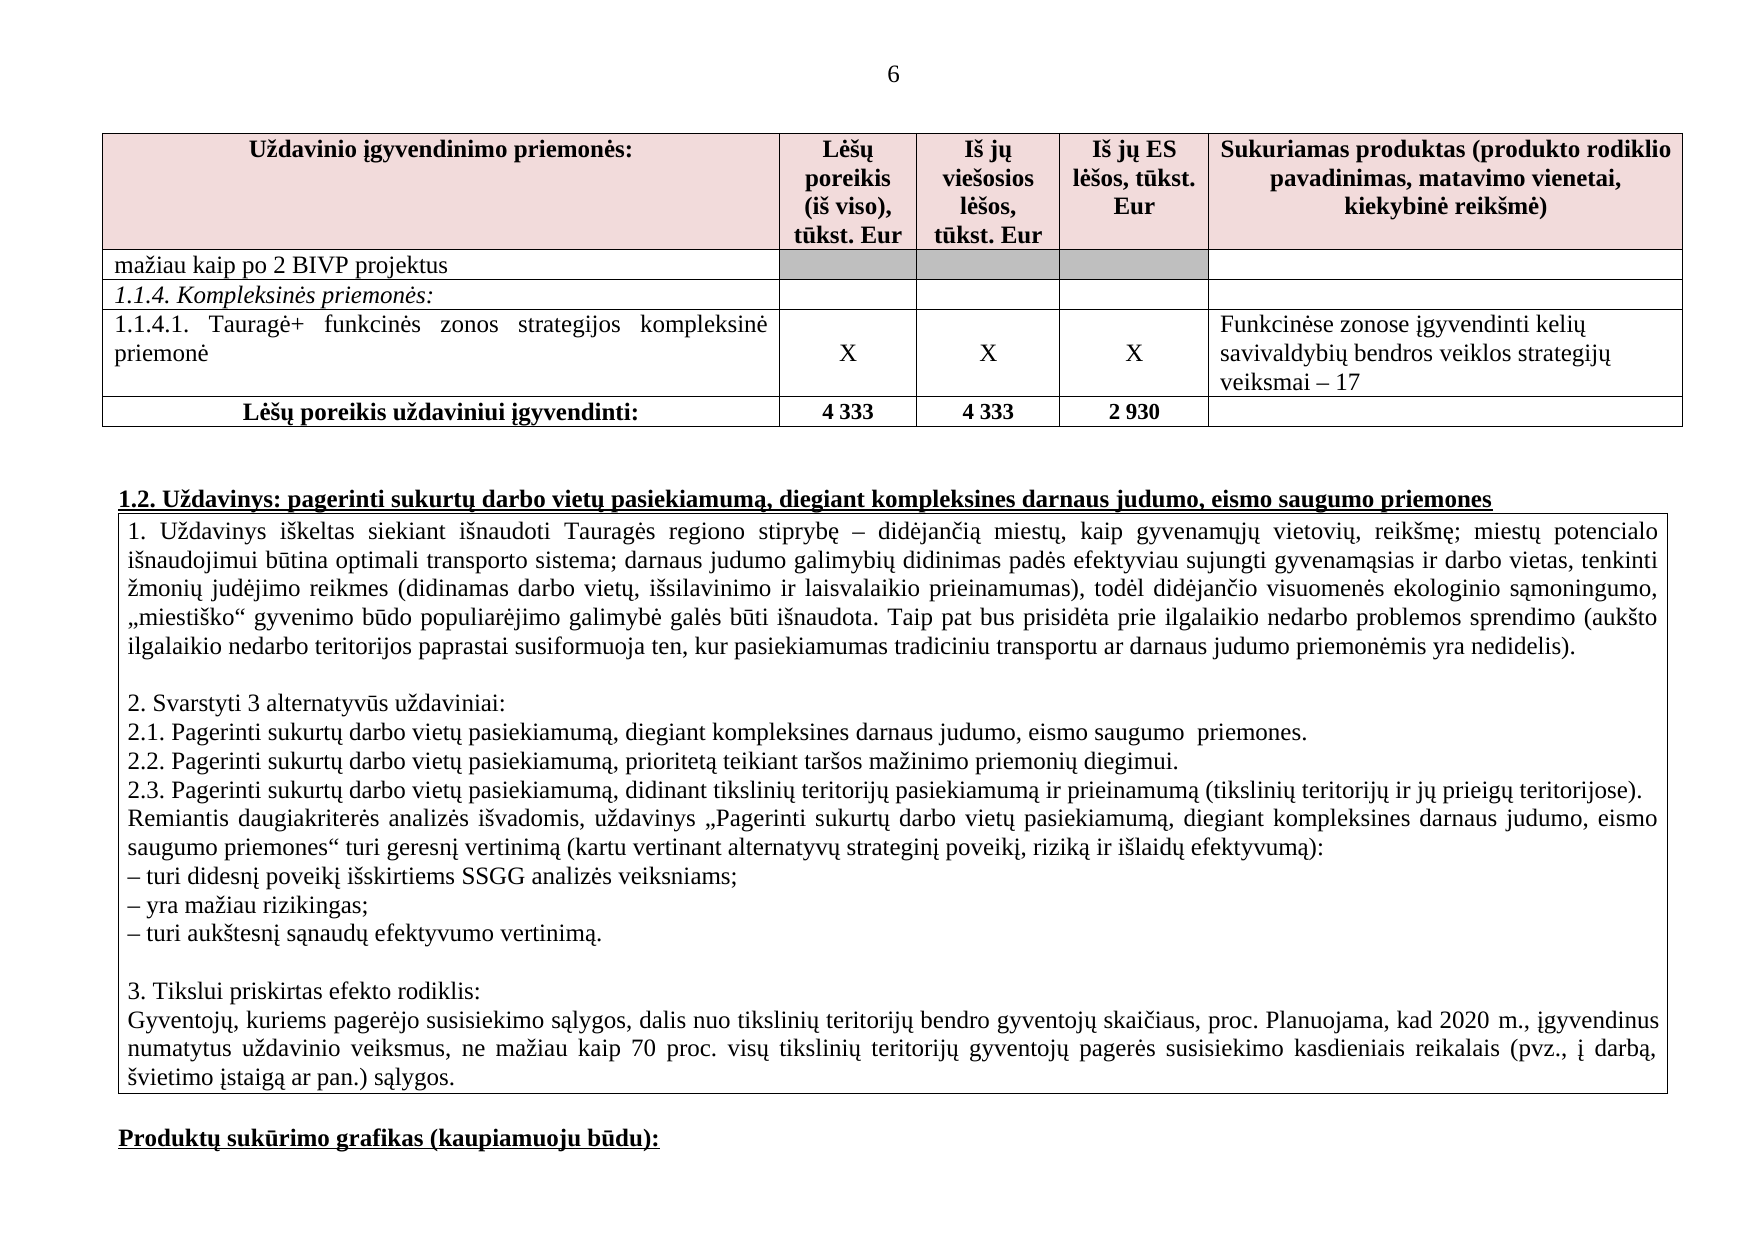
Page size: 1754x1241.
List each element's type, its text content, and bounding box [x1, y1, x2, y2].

text Remiantis daugiakriterės analizės išvadomis, uždavinys „Pagerinti sukurtų darbo vietų pasiekiamumą, diegiant kompleksines darnaus judumo, eismo saugumo priemones“ turi geresnį vertinimą (kartu vertinant alternatyvų strateginį poveikį, riziką ir išlaidų efektyvumą): [119, 800, 1667, 858]
table_cell [1209, 250, 1682, 279]
table_header Uždavinio įgyvendinimo priemonės: [103, 134, 779, 249]
table_cell 4 333 [917, 397, 1059, 426]
table_cell Lėšų poreikis uždaviniui įgyvendinti: [103, 397, 779, 426]
text Produktų sukūrimo grafikas (kaupiamuoju būdu): [118, 1123, 1668, 1152]
text 2.1. Pagerinti sukurtų darbo vietų pasiekiamumą, diegiant kompleksines darnaus judumo, eismo saugumo priemones. [119, 714, 1667, 743]
table_header Iš jų ES lėšos, tūkst. Eur [1060, 134, 1208, 249]
text 2. Svarstyti 3 alternatyvūs uždaviniai: [119, 685, 1667, 714]
table_header Sukuriamas produktas (produkto rodiklio pavadinimas, matavimo vienetai, kiekybinė reikšmė) [1209, 134, 1682, 249]
table_cell 4 333 [780, 397, 916, 426]
table_cell [1060, 250, 1208, 279]
table_cell X [917, 310, 1059, 396]
table_cell Funkcinėse zonose įgyvendinti kelių savivaldybių bendros veiklos strategijų veiksmai – 17 [1209, 310, 1682, 396]
table_cell X [1060, 310, 1208, 396]
table_cell 2 930 [1060, 397, 1208, 426]
text 1.2. Uždavinys: pagerinti sukurtų darbo vietų pasiekiamumą, diegiant kompleksines darnaus judumo, eismo saugumo priemones [118, 484, 1668, 513]
table_cell [1209, 280, 1682, 308]
text 1. Uždavinys iškeltas siekiant išnaudoti Tauragės regiono stiprybę – didėjančią miestų, kaip gyvenamųjų vietovių, reikšmę; miestų potencialo išnaudojimui būtina optimali transporto sistema; darnaus judumo galimybių didinimas padės efektyviau sujungti gyvenamąsias ir darbo vietas, tenkinti žmonių judėjimo reikmes (didinamas darbo vietų, išsilavinimo ir laisvalaikio prieinamumas), todėl didėjančio visuomenės ekologinio sąmoningumo, „miestiško“ gyvenimo būdo populiarėjimo galimybė galės būti išnaudota. Taip pat bus prisidėta prie ilgalaikio nedarbo problemos sprendimo (aukšto ilgalaikio nedarbo teritorijos paprastai susiformuoja ten, kur pasiekiamumas tradiciniu transportu ar darnaus judumo priemonėmis yra nedidelis). [119, 514, 1667, 660]
table_header Iš jų viešosios lėšos, tūkst. Eur [917, 134, 1059, 249]
text – turi aukštesnį sąnaudų efektyvumo vertinimą. [119, 915, 1667, 947]
table_cell [917, 250, 1059, 279]
table_cell [780, 250, 916, 279]
table_cell [917, 280, 1059, 308]
table_cell 1.1.4. Kompleksinės priemonės: [103, 280, 779, 308]
text 3. Tikslui priskirtas efekto rodiklis: [119, 973, 1667, 1002]
table_cell 1.1.4.1. Tauragė+ funkcinės zonos strategijos kompleksinė priemonė [103, 310, 779, 396]
table_cell [1060, 280, 1208, 308]
text – yra mažiau rizikingas; [119, 887, 1667, 915]
table_cell [1209, 397, 1682, 426]
table_cell [780, 280, 916, 308]
text – turi didesnį poveikį išskirtiems SSGG analizės veiksniams; [119, 858, 1667, 887]
table_header Lėšų poreikis (iš viso), tūkst. Eur [780, 134, 916, 249]
table_cell X [780, 310, 916, 396]
text 2.2. Pagerinti sukurtų darbo vietų pasiekiamumą, prioritetą teikiant taršos mažinimo priemonių diegimui. [119, 743, 1667, 772]
table_cell mažiau kaip po 2 BIVP projektus [103, 250, 779, 279]
text 2.3. Pagerinti sukurtų darbo vietų pasiekiamumą, didinant tikslinių teritorijų pasiekiamumą ir prieinamumą (tikslinių teritorijų ir jų prieigų teritorijose). [119, 772, 1667, 800]
text Gyventojų, kuriems pagerėjo susisiekimo sąlygos, dalis nuo tikslinių teritorijų bendro gyventojų skaičiaus, proc. Planuojama, kad 2020 m., įgyvendinus numatytus uždavinio veiksmus, ne mažiau kaip 70 proc. visų tikslinių teritorijų gyventojų pagerės susisiekimo kasdieniais reikalais (pvz., į darbą, švietimo įstaigą ar pan.) sąlygos. [119, 1002, 1667, 1093]
